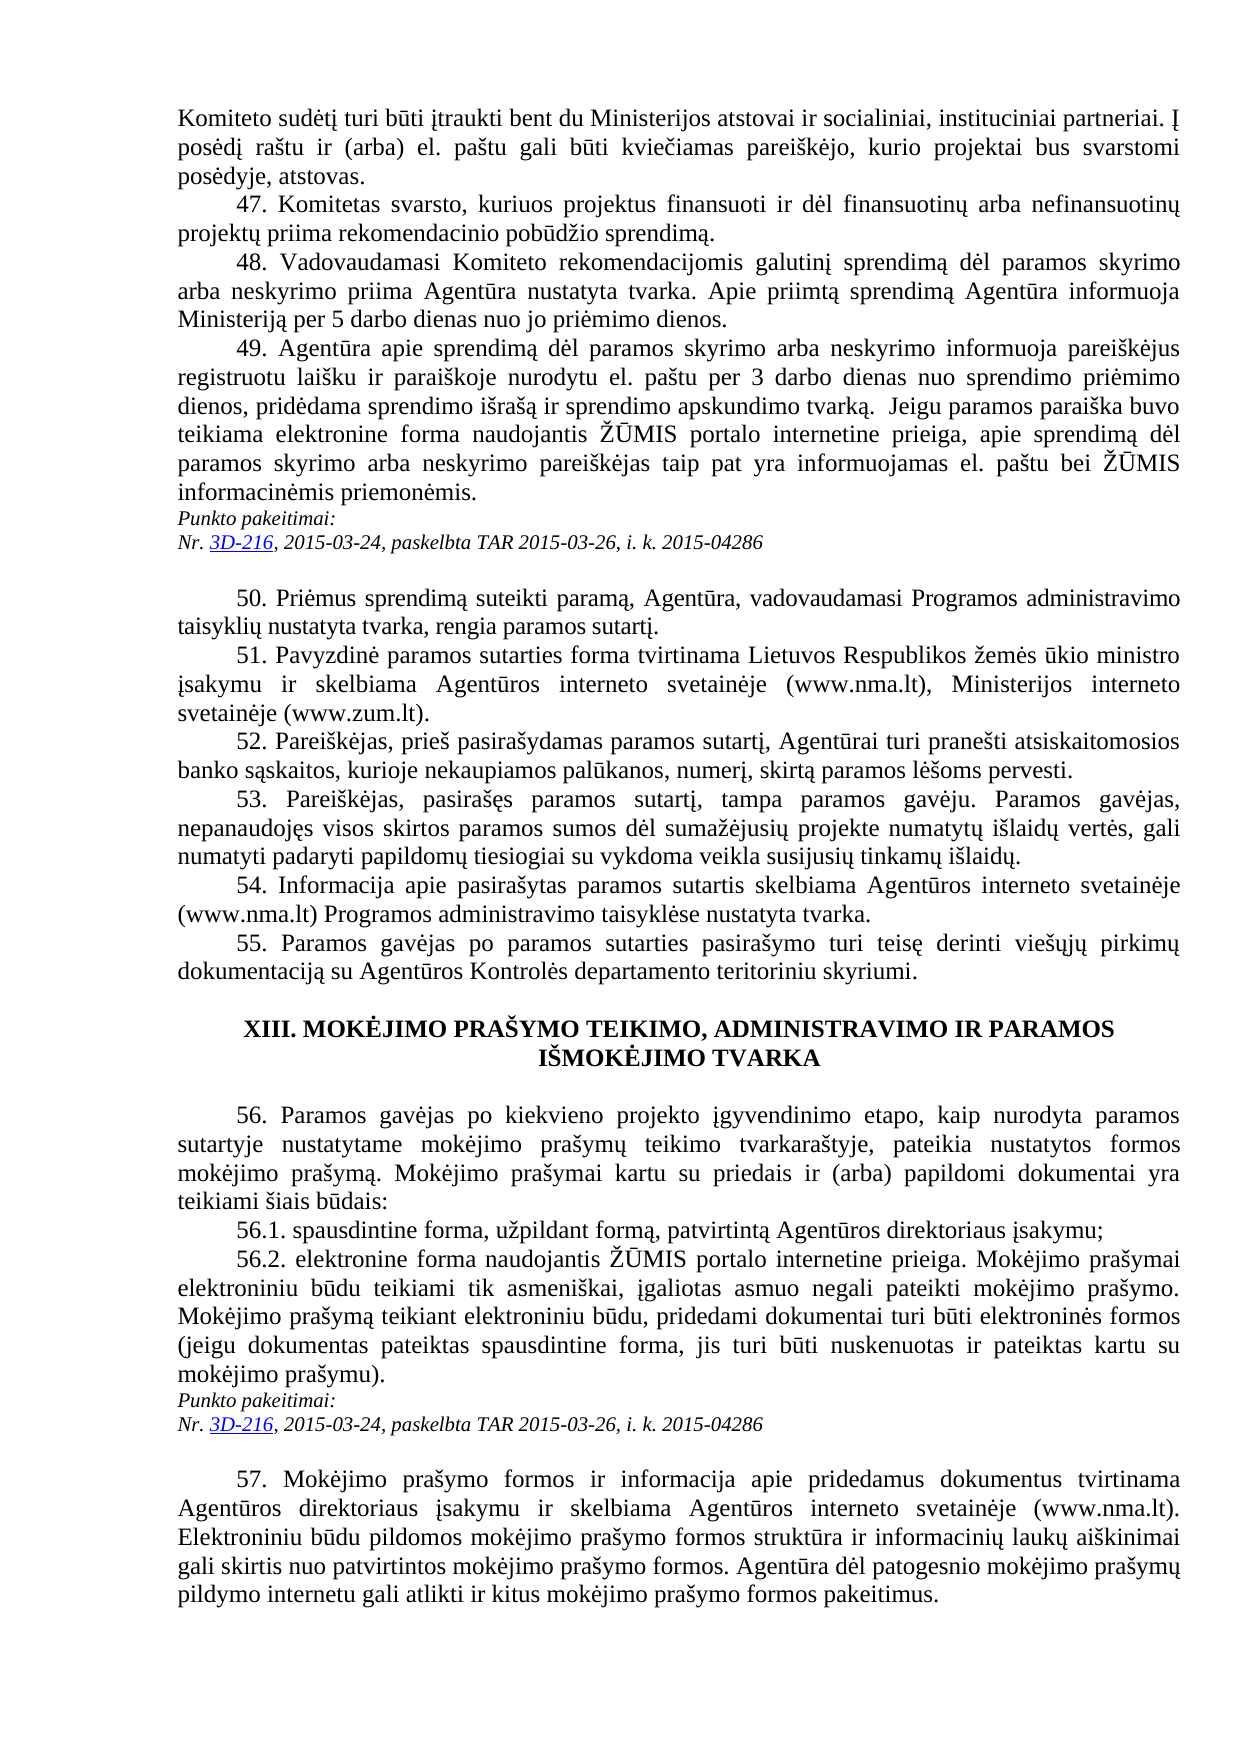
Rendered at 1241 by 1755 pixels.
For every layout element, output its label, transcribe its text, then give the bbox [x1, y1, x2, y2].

text 56.1. spausdintine forma, užpildant formą, patvirtintą Agentūros direktoriaus įsakymu; [177, 1215, 1181, 1244]
text 54. Informacija apie pasirašytas paramos sutartis skelbiama Agentūros interneto svetainėje (www.nma.lt) Programos administravimo taisyklėse nustatyta tvarka. [177, 870, 1181, 928]
text 51. Pavyzdinė paramos sutarties forma tvirtinama Lietuvos Respublikos žemės ūkio ministro įsakymu ir skelbiama Agentūros interneto svetainėje (www.nma.lt), Ministerijos interneto svetainėje (www.zum.lt). [177, 640, 1181, 726]
text 57. Mokėjimo prašymo formos ir informacija apie pridedamus dokumentus tvirtinama Agentūros direktoriaus įsakymu ir skelbiama Agentūros interneto svetainėje (www.nma.lt). Elektroniniu būdu pildomos mokėjimo prašymo formos struktūra ir informacinių laukų aiškinimai gali skirtis nuo patvirtintos mokėjimo prašymo formos. Agentūra dėl patogesnio mokėjimo prašymų pildymo internetu gali atlikti ir kitus mokėjimo prašymo formos pakeitimus. [177, 1464, 1181, 1608]
text 55. Paramos gavėjas po paramos sutarties pasirašymo turi teisę derinti viešųjų pirkimų dokumentaciją su Agentūros Kontrolės departamento teritoriniu skyriumi. [177, 928, 1181, 985]
text Punkto pakeitimai: [177, 1388, 1181, 1412]
text Nr. 3D-216, 2015-03-24, paskelbta TAR 2015-03-26, i. k. 2015-04286 [177, 1412, 1181, 1436]
text 50. Priėmus sprendimą suteikti paramą, Agentūra, vadovaudamasi Programos administravimo taisyklių nustatyta tvarka, rengia paramos sutartį. [177, 583, 1181, 640]
text Punkto pakeitimai: [177, 506, 1181, 530]
text 56. Paramos gavėjas po kiekvieno projekto įgyvendinimo etapo, kaip nurodyta paramos sutartyje nustatytame mokėjimo prašymų teikimo tvarkaraštyje, pateikia nustatytos formos mokėjimo prašymą. Mokėjimo prašymai kartu su priedais ir (arba) papildomi dokumentai yra teikiami šiais būdais: [177, 1100, 1181, 1215]
text 49. Agentūra apie sprendimą dėl paramos skyrimo arba neskyrimo informuoja pareiškėjus registruotu laišku ir paraiškoje nurodytu el. paštu per 3 darbo dienas nuo sprendimo priėmimo dienos, pridėdama sprendimo išrašą ir sprendimo apskundimo tvarką. Jeigu paramos paraiška buvo teikiama elektronine forma naudojantis ŽŪMIS portalo internetine prieiga, apie sprendimą dėl paramos skyrimo arba neskyrimo pareiškėjas taip pat yra informuojamas el. paštu bei ŽŪMIS informacinėmis priemonėmis. [177, 333, 1181, 506]
text 56.2. elektronine forma naudojantis ŽŪMIS portalo internetine prieiga. Mokėjimo prašymai elektroniniu būdu teikiami tik asmeniškai, įgaliotas asmuo negali pateikti mokėjimo prašymo. Mokėjimo prašymą teikiant elektroniniu būdu, pridedami dokumentai turi būti elektroninės formos (jeigu dokumentas pateiktas spausdintine forma, jis turi būti nuskenuotas ir pateiktas kartu su mokėjimo prašymu). [177, 1244, 1181, 1388]
text Komiteto sudėtį turi būti įtraukti bent du Ministerijos atstovai ir socialiniai, instituciniai partneriai. Į posėdį raštu ir (arba) el. paštu gali būti kviečiamas pareiškėjo, kurio projektai bus svarstomi posėdyje, atstovas. [177, 103, 1181, 189]
text 53. Pareiškėjas, pasirašęs paramos sutartį, tampa paramos gavėju. Paramos gavėjas, nepanaudojęs visos skirtos paramos sumos dėl sumažėjusių projekte numatytų išlaidų vertės, gali numatyti padaryti papildomų tiesiogiai su vykdoma veikla susijusių tinkamų išlaidų. [177, 784, 1181, 870]
text 48. Vadovaudamasi Komiteto rekomendacijomis galutinį sprendimą dėl paramos skyrimo arba neskyrimo priima Agentūra nustatyta tvarka. Apie priimtą sprendimą Agentūra informuoja Ministeriją per 5 darbo dienas nuo jo priėmimo dienos. [177, 247, 1181, 333]
text 47. Komitetas svarsto, kuriuos projektus finansuoti ir dėl finansuotinų arba nefinansuotinų projektų priima rekomendacinio pobūdžio sprendimą. [177, 189, 1181, 247]
text Nr. 3D-216, 2015-03-24, paskelbta TAR 2015-03-26, i. k. 2015-04286 [177, 530, 1181, 554]
text 52. Pareiškėjas, prieš pasirašydamas paramos sutartį, Agentūrai turi pranešti atsiskaitomosios banko sąskaitos, kurioje nekaupiamos palūkanos, numerį, skirtą paramos lėšoms pervesti. [177, 726, 1181, 784]
text XIII. MOKĖJIMO PRAŠYMO TEIKIMO, ADMINISTRAVIMO IR PARAMOS IŠMOKĖJIMO TVARKA [177, 1014, 1181, 1071]
